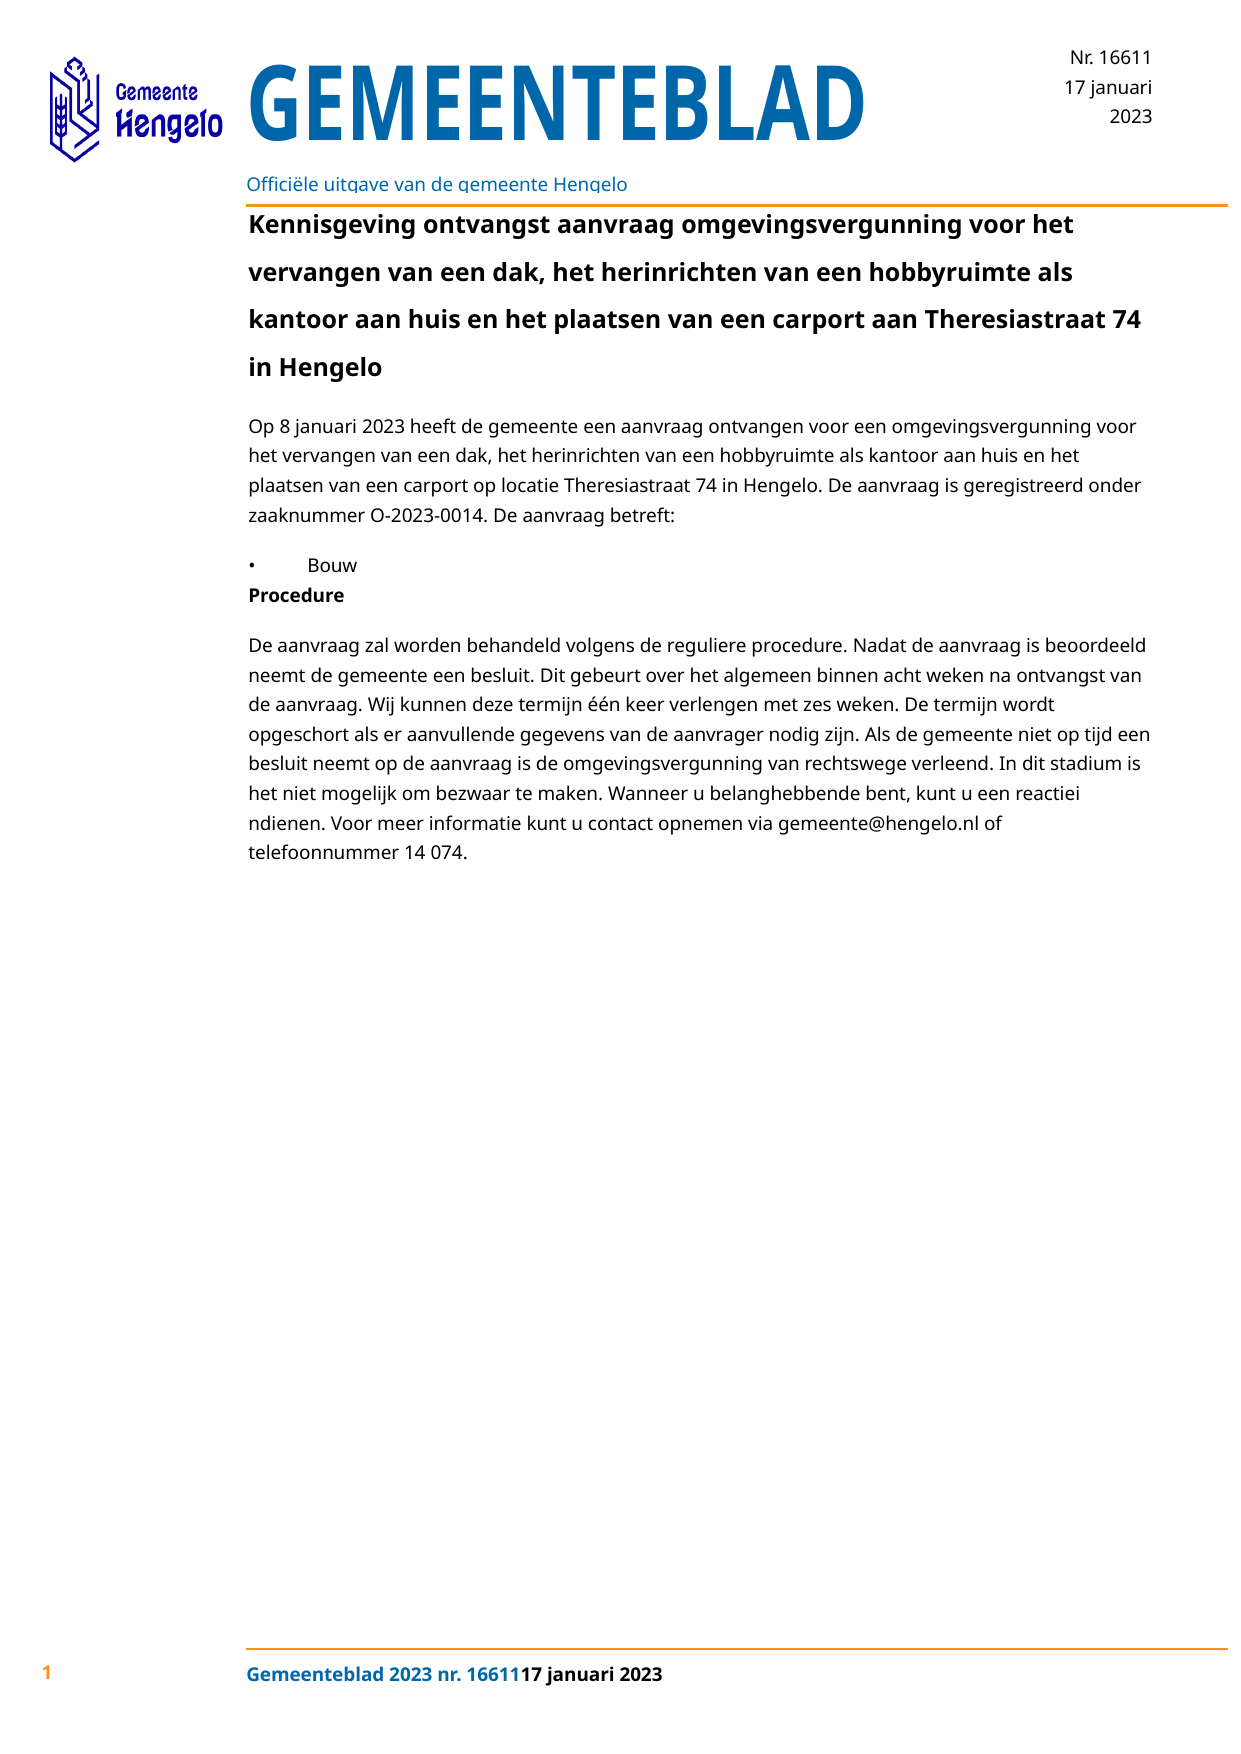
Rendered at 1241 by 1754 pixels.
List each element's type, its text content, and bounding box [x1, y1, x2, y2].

text De aanvraag zal worden behandeld volgens de reguliere procedure. Nadat de aanvraag is beoordeeld neemt de gemeente een besluit. Dit gebeurt over het algemeen binnen acht weken na ontvangst van de aanvraag. Wij kunnen deze termijn één keer verlengen met zes weken. De termijn wordt opgeschort als er aanvullende gegevens van de aanvrager nodig zijn. Als de gemeente niet op tijd een besluit neemt op de aanvraag is de omgevingsvergunning van rechtswege verleend. In dit stadium is het niet mogelijk om bezwaar te maken. Wanneer u belanghebbende bent, kunt u een reactiei ndienen. Voor meer informatie kunt u contact opnemen via gemeente@hengelo.nl of telefoonnummer 14 074. [248, 632, 1152, 865]
picture [41, 47, 231, 172]
text Op 8 januari 2023 heeft de gemeente een aanvraag ontvangen voor een omgevingsvergunning voor het vervangen van een dak, het herinrichten van een hobbyruimte als kantoor aan huis en het plaatsen van een carport op locatie Theresiastraat 74 in Hengelo. De aanvraag is geregistreerd onder zaaknummer O-2023-0014. De aanvraag betreft: [248, 413, 1152, 528]
list Bouw [248, 552, 1152, 578]
text Procedure [248, 582, 1152, 608]
text Kennisgeving ontvangst aanvraag omgevingsvergunning voor het vervangen van een dak, het herinrichten van een hobbyruimte als kantoor aan huis en het plaatsen van een carport aan Theresiastraat 74 in Hengelo [248, 207, 1152, 384]
